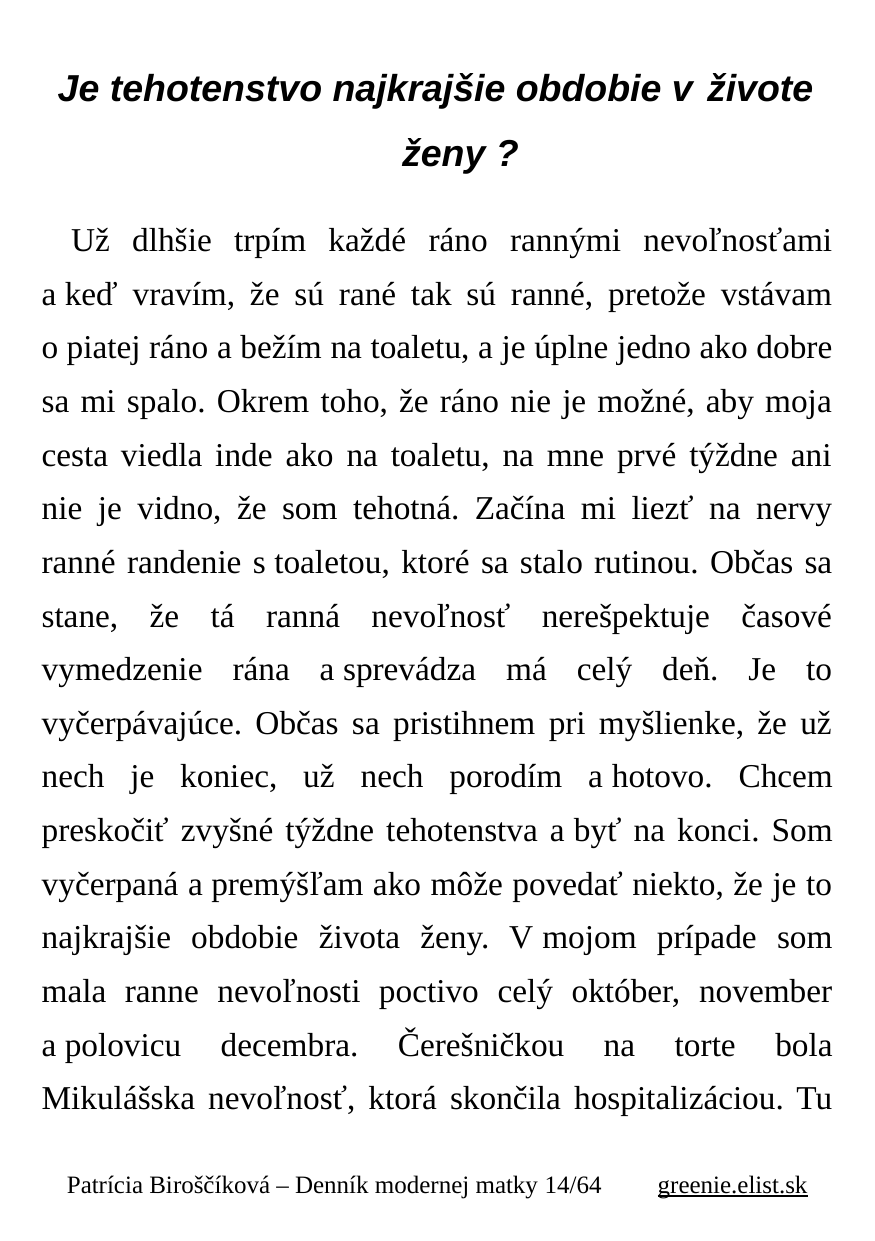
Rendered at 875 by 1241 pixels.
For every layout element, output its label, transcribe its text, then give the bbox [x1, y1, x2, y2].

subtitle Je tehotenstvo najkrajšie obdobie v živote ženy ? [41, 66, 833, 174]
text Už dlhšie trpím každé ráno rannými nevoľnosťami a keď vravím, že sú rané tak sú ranné, pretože vstávam o piatej ráno a bežím na toaletu, a je úplne jedno ako dobre sa mi spalo. Okrem toho, že ráno nie je možné, aby moja cesta viedla inde ako na toaletu, na mne prvé týždne ani nie je vidno, že som tehotná. Začína mi liezť na nervy ranné randenie s toaletou, ktoré sa stalo rutinou. Občas sa stane, že tá ranná nevoľnosť nerešpektuje časové vymedzenie rána a sprevádza má celý deň. Je to vyčerpávajúce. Občas sa pristihnem pri myšlienke, že už nech je koniec, už nech porodím a hotovo. Chcem preskočiť zvyšné týždne tehotenstva a byť na konci. Som vyčerpaná a premýšľam ako môže povedať niekto, že je to najkrajšie obdobie života ženy. V mojom prípade som mala ranne nevoľnosti poctivo celý október, november a polovicu decembra. Čerešničkou na torte bola Mikulášska nevoľnosť, ktorá skončila hospitalizáciou. Tu [41, 220, 833, 1117]
